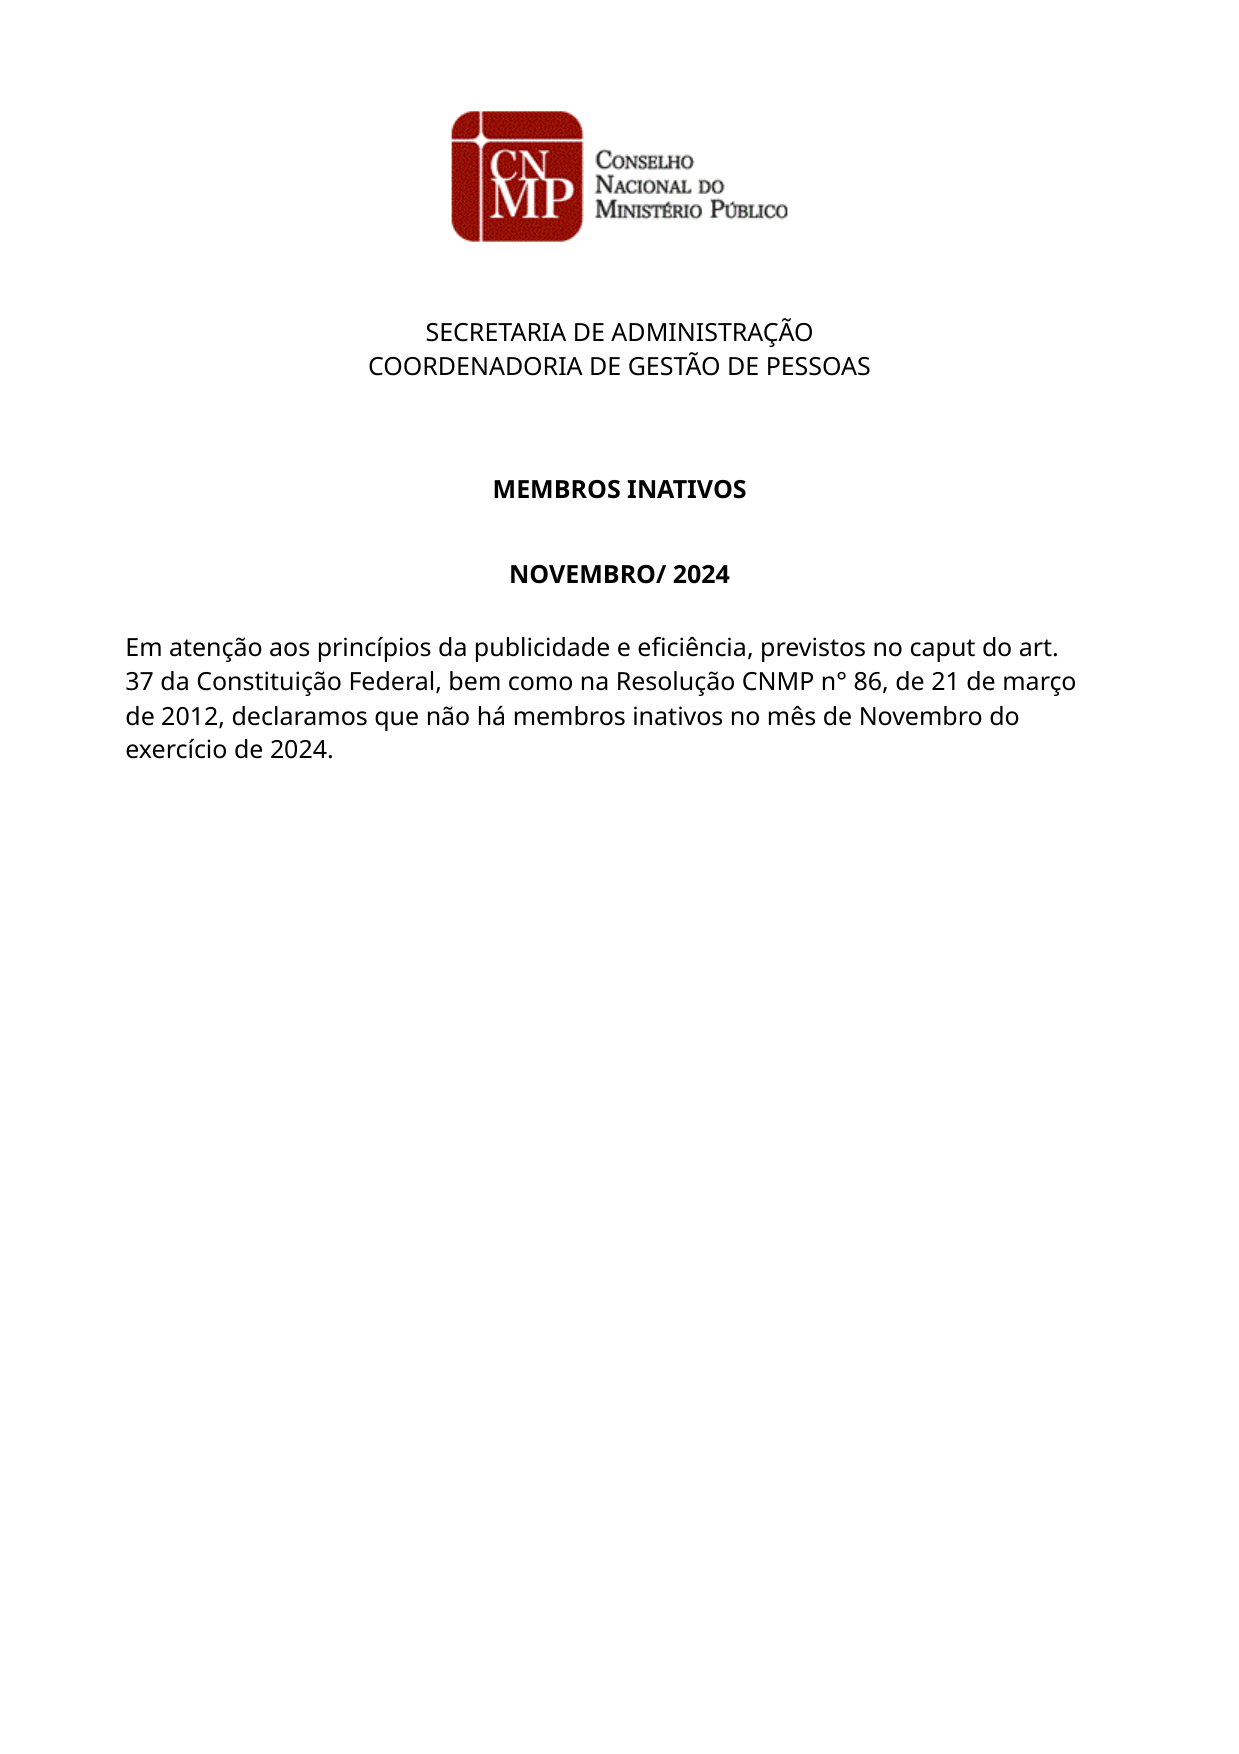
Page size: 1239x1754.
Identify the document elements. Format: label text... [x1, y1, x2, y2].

table_cell [1198, 248, 1239, 315]
table_cell [41, 105, 125, 247]
table_header [802, 0, 1084, 105]
table_cell [1198, 630, 1239, 769]
table_cell [41, 386, 125, 461]
table_cell MEMBROS INATIVOS [41, 461, 1198, 517]
table_cell NOVEMBRO/ 2024 [41, 556, 1198, 589]
table_cell [1084, 248, 1198, 315]
table_cell [1198, 315, 1239, 386]
table_cell [1084, 630, 1198, 769]
table_cell [1198, 105, 1239, 247]
table_cell [798, 105, 802, 247]
table_cell [802, 590, 1084, 630]
table_header [41, 0, 125, 105]
table_cell [0, 315, 41, 386]
table_cell [0, 105, 41, 247]
table_cell [1198, 386, 1239, 461]
table_cell [802, 105, 1084, 247]
table_cell [434, 248, 802, 315]
table_cell [434, 386, 802, 461]
table_header [125, 0, 434, 105]
table_cell [125, 248, 434, 315]
table_cell [41, 590, 125, 630]
table_cell [1084, 518, 1198, 556]
table_cell [1084, 590, 1198, 630]
table_header [1084, 0, 1198, 105]
table_cell [802, 248, 1084, 315]
table_cell [0, 518, 41, 556]
table_cell [41, 518, 125, 556]
table_cell [0, 248, 41, 315]
table_cell [1198, 556, 1239, 589]
table_cell [1198, 590, 1239, 630]
table_cell [41, 248, 125, 315]
table_header [0, 0, 41, 105]
table_cell [434, 590, 802, 630]
table_cell [434, 518, 802, 556]
table_cell [802, 386, 1084, 461]
table_cell SECRETARIA DE ADMINISTRAÇÃO COORDENADORIA DE GESTÃO DE PESSOAS [41, 315, 1198, 386]
table_cell [125, 386, 434, 461]
table_cell [0, 590, 41, 630]
table_cell [0, 630, 41, 769]
table_cell [41, 630, 125, 769]
table_cell [1198, 461, 1239, 517]
table_header [434, 0, 802, 105]
table_cell [0, 461, 41, 517]
table_cell [125, 105, 434, 247]
table_cell [1198, 518, 1239, 556]
table_header [1198, 0, 1239, 105]
table_cell [802, 518, 1084, 556]
table_cell [1084, 386, 1198, 461]
table_cell [0, 556, 41, 589]
table_cell [1084, 105, 1198, 247]
table_cell [0, 386, 41, 461]
table_cell [125, 518, 434, 556]
table_cell [125, 590, 434, 630]
table_cell Em atenção aos princípios da publicidade e eficiência, previstos no caput do art. 37 da Constituição Federal, bem como na Resolução CNMP n° 86, de 21 de março de 2012, declaramos que não há membros inativos no mês de Novembro do exercício de 2024. [125, 630, 1084, 769]
